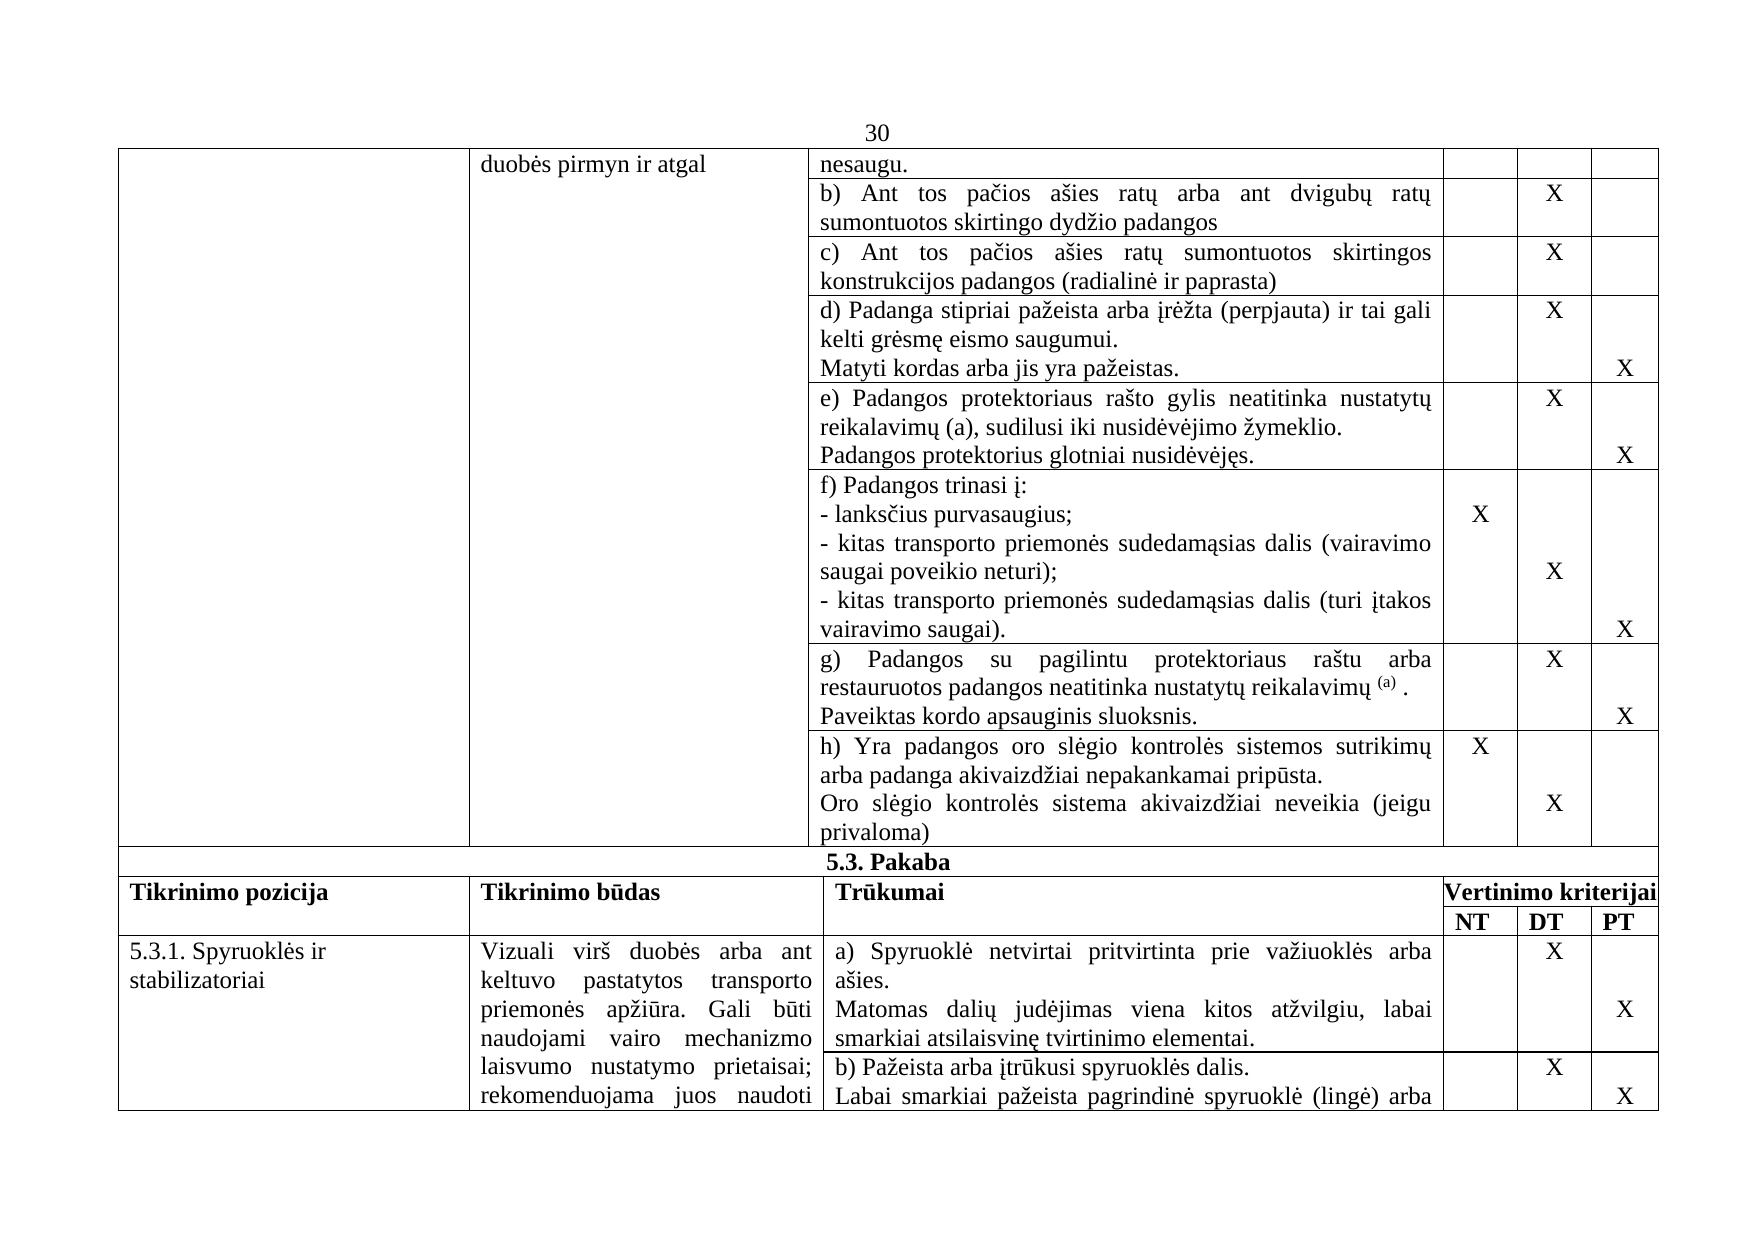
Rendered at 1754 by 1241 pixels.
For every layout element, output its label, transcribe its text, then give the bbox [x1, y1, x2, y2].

table_cell b) Pažeista arba įtrūkusi spyruoklės dalis. Labai smarkiai pažeista pagrindinė spyruoklė (lingė) arba [824, 1053, 1443, 1110]
table_cell [1444, 149, 1517, 177]
table_cell c) Ant tos pačios ašies ratų sumontuotos skirtingos konstrukcijos padangos (radialinė ir paprasta) [809, 237, 1443, 294]
table_cell PT [1592, 907, 1658, 935]
table_cell X [1518, 296, 1591, 382]
table_cell b) Ant tos pačios ašies ratų arba ant dvigubų ratų sumontuotos skirtingo dydžio padangos [809, 179, 1443, 236]
table_cell f) Padangos trinasi į: - lanksčius purvasaugius; - kitas transporto priemonės sudedamąsias dalis (vairavimo saugai poveikio neturi); - kitas transporto priemonės sudedamąsias dalis (turi įtakos vairavimo saugai). [809, 470, 1443, 643]
table_cell X [1518, 936, 1591, 1051]
table_cell NT [1444, 907, 1517, 935]
table_cell Trūkumai [824, 877, 1443, 935]
table_cell a) Spyruoklė netvirtai pritvirtinta prie važiuoklės arba ašies. Matomas dalių judėjimas viena kitos atžvilgiu, labai smarkiai atsilaisvinę tvirtinimo elementai. [824, 936, 1443, 1051]
table_cell X [1518, 1053, 1591, 1110]
table_cell X [1444, 470, 1517, 643]
table_cell [1444, 383, 1517, 469]
table_cell Vizuali virš duobės arba ant keltuvo pastatytos transporto priemonės apžiūra. Gali būti naudojami vairo mechanizmo laisvumo nustatymo prietaisai; rekomenduojama juos naudoti [470, 936, 823, 1110]
table_cell 5.3. Pakaba [119, 847, 1658, 876]
table_cell [1444, 179, 1517, 236]
table_cell X [1518, 179, 1591, 236]
table_cell X [1518, 644, 1591, 730]
table_cell [1592, 179, 1658, 236]
table_cell Vertinimo kriterijai [1444, 877, 1658, 906]
table_cell Tikrinimo pozicija [119, 877, 469, 935]
table_cell X [1592, 644, 1658, 730]
table_cell Tikrinimo būdas [470, 877, 823, 935]
table_cell [1444, 296, 1517, 382]
table_cell [1592, 237, 1658, 294]
table_cell [1444, 237, 1517, 294]
table_cell e) Padangos protektoriaus rašto gylis neatitinka nustatytų reikalavimų (a), sudilusi iki nusidėvėjimo žymeklio. Padangos protektorius glotniai nusidėvėjęs. [809, 383, 1443, 469]
table_cell X [1592, 470, 1658, 643]
table_cell X [1518, 470, 1591, 643]
table_cell X [1592, 383, 1658, 469]
table_cell X [1592, 936, 1658, 1051]
table_cell g) Padangos su pagilintu protektoriaus raštu arba restauruotos padangos neatitinka nustatytų reikalavimų (a) . Paveiktas kordo apsauginis sluoksnis. [809, 644, 1443, 730]
table_cell duobės pirmyn ir atgal [470, 149, 808, 846]
table_cell X [1444, 731, 1517, 846]
table_cell [1444, 1053, 1517, 1110]
table_cell X [1592, 1053, 1658, 1110]
table_cell [1518, 149, 1591, 177]
table_cell [119, 149, 469, 846]
table_cell DT [1518, 907, 1591, 935]
table_cell [1592, 149, 1658, 177]
table_cell X [1518, 731, 1591, 846]
table_cell [1592, 731, 1658, 846]
table_cell nesaugu. [809, 149, 1443, 177]
table_cell X [1518, 237, 1591, 294]
table_cell X [1518, 383, 1591, 469]
table_cell X [1592, 296, 1658, 382]
table_cell [1444, 936, 1517, 1051]
table_cell h) Yra padangos oro slėgio kontrolės sistemos sutrikimų arba padanga akivaizdžiai nepakankamai pripūsta. Oro slėgio kontrolės sistema akivaizdžiai neveikia (jeigu privaloma) [809, 731, 1443, 846]
table_cell 5.3.1. Spyruoklės ir stabilizatoriai [119, 936, 469, 1110]
table_cell d) Padanga stipriai pažeista arba įrėžta (perpjauta) ir tai gali kelti grėsmę eismo saugumui. Matyti kordas arba jis yra pažeistas. [809, 296, 1443, 382]
table_cell [1444, 644, 1517, 730]
